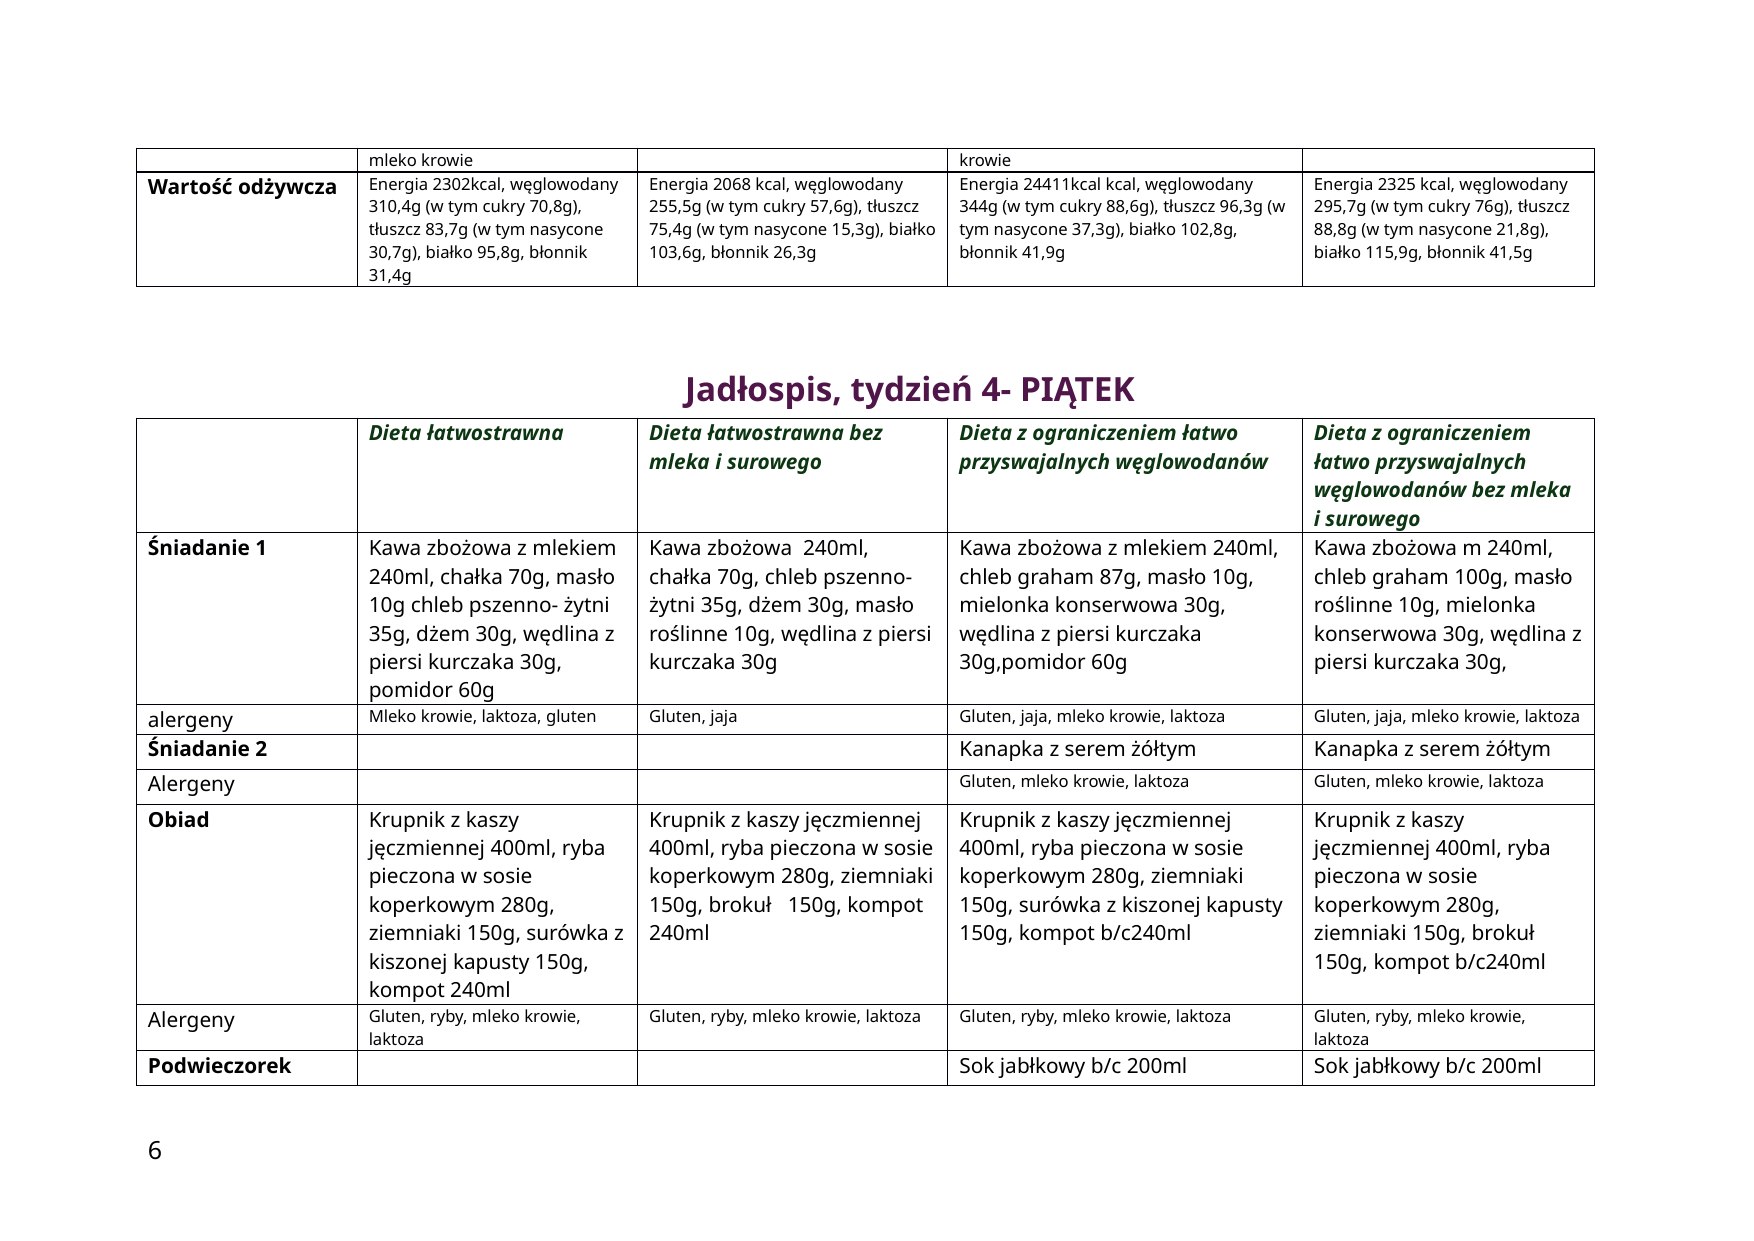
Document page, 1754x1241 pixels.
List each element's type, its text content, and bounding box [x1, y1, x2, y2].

table_cell [358, 1051, 637, 1085]
table_cell [137, 149, 357, 171]
table_cell Energia 2302kcal, węglowodany 310,4g (w tym cukry 70,8g), tłuszcz 83,7g (w tym nasycone 30,7g), białko 95,8g, błonnik 31,4g [358, 173, 637, 286]
table_header Dieta z ograniczeniem łatwo przyswajalnych węglowodanów [948, 419, 1302, 532]
table_cell Mleko krowie, laktoza, gluten [358, 705, 637, 733]
table_cell Gluten, jaja, mleko krowie, laktoza [948, 705, 1302, 733]
table_header Dieta łatwostrawna bez mleka i surowego [638, 419, 947, 532]
table_cell Gluten, jaja [638, 705, 947, 733]
table_cell Gluten, mleko krowie, laktoza [948, 770, 1302, 804]
table_cell Alergeny [137, 1005, 357, 1050]
table_cell Krupnik z kaszy jęczmiennej 400ml, ryba pieczona w sosie koperkowym 280g, ziemniaki 150g, surówka z kiszonej kapusty 150g, kompot b/c240ml [948, 805, 1302, 1004]
table_cell [638, 735, 947, 768]
table_cell [1303, 149, 1594, 171]
table_cell Kanapka z serem żółtym [948, 735, 1302, 768]
table_cell krowie [948, 149, 1302, 171]
table_header [137, 419, 357, 532]
table_cell Gluten, jaja, mleko krowie, laktoza [1303, 705, 1594, 733]
table_header Dieta łatwostrawna [358, 419, 637, 532]
table_cell [638, 770, 947, 804]
table_cell Gluten, ryby, mleko krowie, laktoza [358, 1005, 637, 1050]
table_cell Wartość odżywcza [137, 173, 357, 286]
table_cell [638, 149, 947, 171]
table_cell [638, 1051, 947, 1085]
table_cell Kawa zbożowa z mlekiem 240ml, chleb graham 87g, masło 10g, mielonka konserwowa 30g, wędlina z piersi kurczaka 30g,pomidor 60g [948, 533, 1302, 704]
table_cell Energia 24411kcal kcal, węglowodany 344g (w tym cukry 88,6g), tłuszcz 96,3g (w tym nasycone 37,3g), białko 102,8g, błonnik 41,9g [948, 173, 1302, 286]
table_cell [358, 735, 637, 768]
table_cell Kawa zbożowa z mlekiem 240ml, chałka 70g, masło 10g chleb pszenno- żytni 35g, dżem 30g, wędlina z piersi kurczaka 30g, pomidor 60g [358, 533, 637, 704]
table_cell Kanapka z serem żółtym [1303, 735, 1594, 768]
table_cell alergeny [137, 705, 357, 733]
table_cell mleko krowie [358, 149, 637, 171]
table_header Dieta z ograniczeniem łatwo przyswajalnych węglowodanów bez mleka i surowego [1303, 419, 1594, 532]
table_cell [358, 770, 637, 804]
table_cell Sok jabłkowy b/c 200ml [948, 1051, 1302, 1085]
table_cell Gluten, mleko krowie, laktoza [1303, 770, 1594, 804]
table_cell Śniadanie 1 [137, 533, 357, 704]
table_cell Krupnik z kaszy jęczmiennej 400ml, ryba pieczona w sosie koperkowym 280g, ziemniaki 150g, brokuł 150g, kompot b/c240ml [1303, 805, 1594, 1004]
table_cell Sok jabłkowy b/c 200ml [1303, 1051, 1594, 1085]
table_cell Kawa zbożowa m 240ml, chleb graham 100g, masło roślinne 10g, mielonka konserwowa 30g, wędlina z piersi kurczaka 30g, [1303, 533, 1594, 704]
table_cell Energia 2325 kcal, węglowodany 295,7g (w tym cukry 76g), tłuszcz 88,8g (w tym nasycone 21,8g), białko 115,9g, błonnik 41,5g [1303, 173, 1594, 286]
table_cell Śniadanie 2 [137, 735, 357, 768]
table_cell Gluten, ryby, mleko krowie, laktoza [948, 1005, 1302, 1050]
table_cell Krupnik z kaszy jęczmiennej 400ml, ryba pieczona w sosie koperkowym 280g, ziemniaki 150g, surówka z kiszonej kapusty 150g, kompot 240ml [358, 805, 637, 1004]
table_cell Kawa zbożowa 240ml, chałka 70g, chleb pszenno- żytni 35g, dżem 30g, masło roślinne 10g, wędlina z piersi kurczaka 30g [638, 533, 947, 704]
text Jadłospis, tydzień 4- PIĄTEK [369, 365, 1606, 411]
table_cell Gluten, ryby, mleko krowie, laktoza [638, 1005, 947, 1050]
table_cell Krupnik z kaszy jęczmiennej 400ml, ryba pieczona w sosie koperkowym 280g, ziemniaki 150g, brokuł 150g, kompot 240ml [638, 805, 947, 1004]
table_cell Obiad [137, 805, 357, 1004]
table_cell Energia 2068 kcal, węglowodany 255,5g (w tym cukry 57,6g), tłuszcz 75,4g (w tym nasycone 15,3g), białko 103,6g, błonnik 26,3g [638, 173, 947, 286]
table_cell Gluten, ryby, mleko krowie, laktoza [1303, 1005, 1594, 1050]
table_cell Alergeny [137, 770, 357, 804]
table_cell Podwieczorek [137, 1051, 357, 1085]
